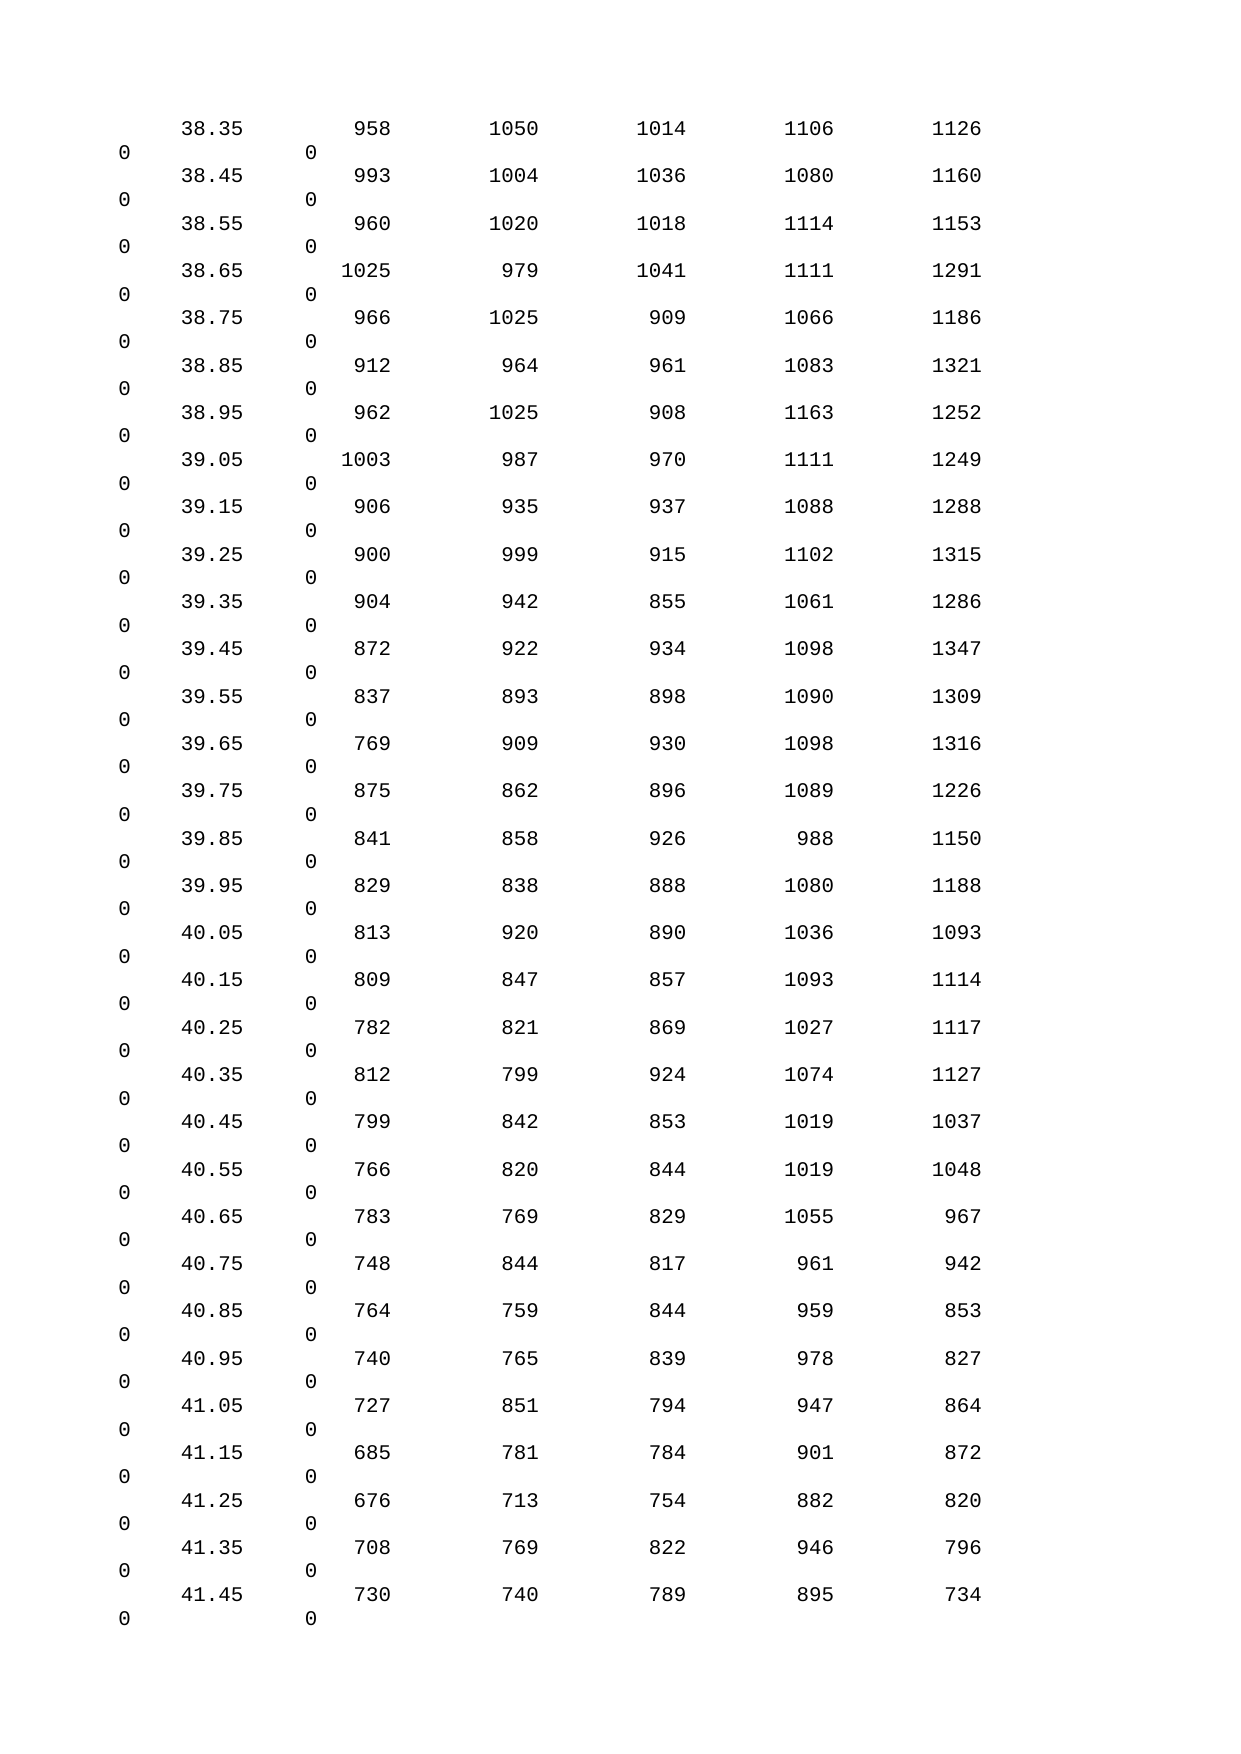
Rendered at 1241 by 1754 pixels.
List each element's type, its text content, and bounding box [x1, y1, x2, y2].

text 39.35 904 942 855 1061 1286 0 0 [118, 591, 1122, 638]
text 39.55 837 893 898 1090 1309 0 0 [118, 686, 1122, 733]
text 38.45 993 1004 1036 1080 1160 0 0 [118, 165, 1122, 213]
text 40.35 812 799 924 1074 1127 0 0 [118, 1064, 1122, 1111]
text 40.15 809 847 857 1093 1114 0 0 [118, 969, 1122, 1017]
text 40.45 799 842 853 1019 1037 0 0 [118, 1111, 1122, 1158]
text 38.95 962 1025 908 1163 1252 0 0 [118, 402, 1122, 449]
text 38.35 958 1050 1014 1106 1126 0 0 [118, 118, 1122, 165]
text 40.25 782 821 869 1027 1117 0 0 [118, 1017, 1122, 1064]
text 40.75 748 844 817 961 942 0 0 [118, 1253, 1122, 1300]
text 38.55 960 1020 1018 1114 1153 0 0 [118, 213, 1122, 260]
text 38.75 966 1025 909 1066 1186 0 0 [118, 307, 1122, 354]
text 40.65 783 769 829 1055 967 0 0 [118, 1206, 1122, 1253]
text 39.05 1003 987 970 1111 1249 0 0 [118, 449, 1122, 496]
text 39.65 769 909 930 1098 1316 0 0 [118, 733, 1122, 780]
text 40.05 813 920 890 1036 1093 0 0 [118, 922, 1122, 969]
text 38.65 1025 979 1041 1111 1291 0 0 [118, 260, 1122, 307]
text 39.25 900 999 915 1102 1315 0 0 [118, 544, 1122, 591]
text 39.15 906 935 937 1088 1288 0 0 [118, 496, 1122, 544]
text 39.95 829 838 888 1080 1188 0 0 [118, 875, 1122, 922]
text 39.85 841 858 926 988 1150 0 0 [118, 827, 1122, 875]
text 39.75 875 862 896 1089 1226 0 0 [118, 780, 1122, 827]
text 40.95 740 765 839 978 827 0 0 [118, 1348, 1122, 1395]
text 40.55 766 820 844 1019 1048 0 0 [118, 1158, 1122, 1206]
text 41.35 708 769 822 946 796 0 0 [118, 1537, 1122, 1584]
text 39.45 872 922 934 1098 1347 0 0 [118, 638, 1122, 686]
text 41.25 676 713 754 882 820 0 0 [118, 1489, 1122, 1537]
text 41.15 685 781 784 901 872 0 0 [118, 1442, 1122, 1489]
text 41.05 727 851 794 947 864 0 0 [118, 1395, 1122, 1442]
text 38.85 912 964 961 1083 1321 0 0 [118, 354, 1122, 402]
text 40.85 764 759 844 959 853 0 0 [118, 1300, 1122, 1348]
text 41.45 730 740 789 895 734 0 0 [118, 1584, 1122, 1631]
